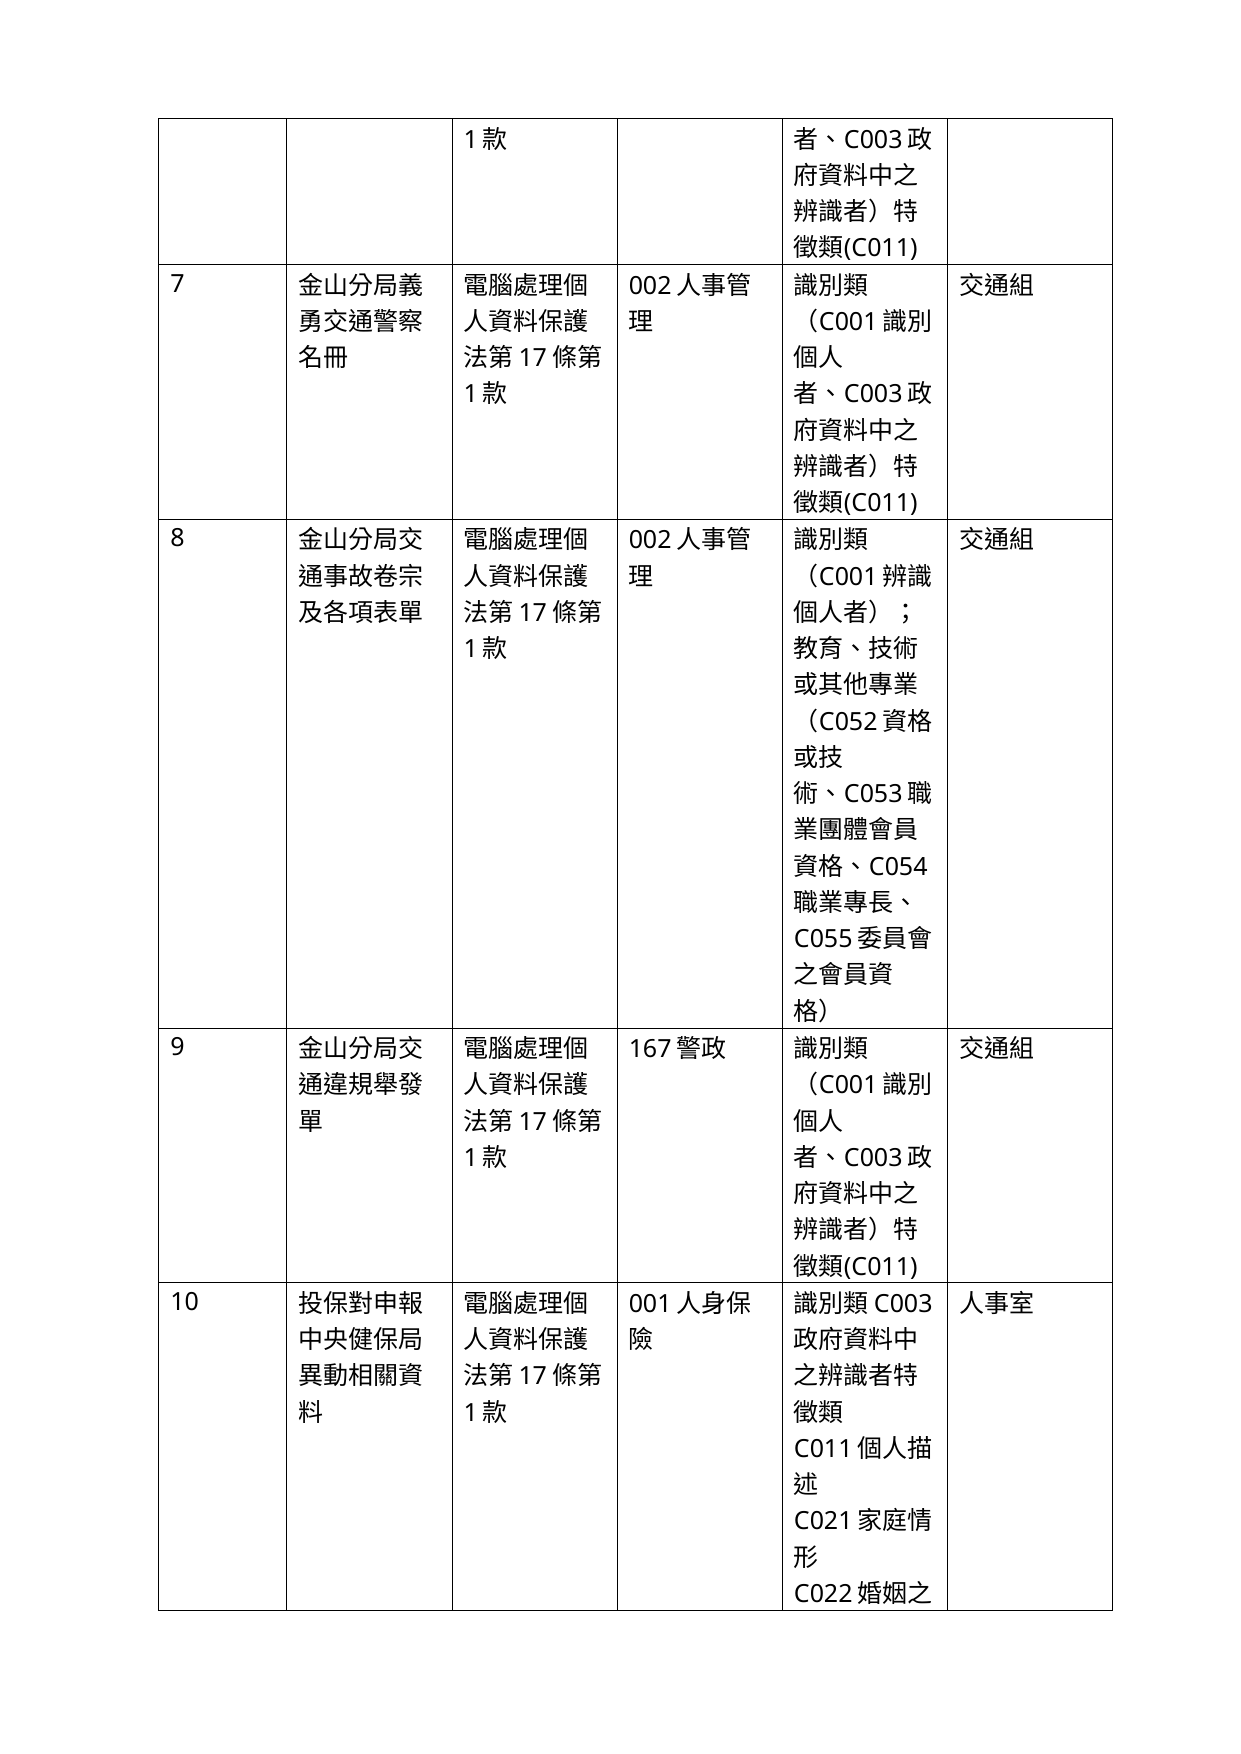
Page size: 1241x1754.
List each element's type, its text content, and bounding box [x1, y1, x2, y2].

table_cell 金山分局交通違規舉發單 [287, 1029, 452, 1282]
table_cell 167警政 [618, 1029, 782, 1282]
table_cell 002人事管理 [618, 265, 782, 519]
table_cell [618, 119, 782, 264]
table_cell 電腦處理個人資料保護法第17條第1款 [453, 1283, 617, 1609]
table_cell 1款 [453, 119, 617, 264]
table_cell 識別類（C001辨識個人者）；教育、技術或其他專業（C052資格或技術、C053職業團體會員資格、C054職業專長、C055委員會之會員資格） [783, 520, 947, 1027]
table_cell 交通組 [948, 520, 1112, 1027]
table_cell [159, 119, 286, 264]
table_cell 人事室 [948, 1283, 1112, 1609]
table_cell 8 [159, 520, 286, 1027]
table_cell 電腦處理個人資料保護法第17條第1款 [453, 265, 617, 519]
table_cell 交通組 [948, 265, 1112, 519]
table_cell 電腦處理個人資料保護法第17條第1款 [453, 1029, 617, 1282]
table_cell 金山分局義勇交通警察名冊 [287, 265, 452, 519]
table_cell 識別類C003政府資料中之辨識者特徵類 C011個人描述 C021家庭情形 C022婚姻之 [783, 1283, 947, 1609]
table_cell 金山分局交通事故卷宗及各項表單 [287, 520, 452, 1027]
table_cell 識別類（C001識別個人者、C003政府資料中之辨識者）特徵類(C011) [783, 265, 947, 519]
table_cell [287, 119, 452, 264]
table_cell 002人事管理 [618, 520, 782, 1027]
table_cell 9 [159, 1029, 286, 1282]
table_cell 識別類（C001識別個人者、C003政府資料中之辨識者）特徵類(C011) [783, 1029, 947, 1282]
table_cell 者、C003政府資料中之辨識者）特徵類(C011) [783, 119, 947, 264]
table_cell 投保對申報中央健保局異動相關資料 [287, 1283, 452, 1609]
table_cell 001人身保險 [618, 1283, 782, 1609]
table_cell 電腦處理個人資料保護法第17條第1款 [453, 520, 617, 1027]
table_cell 10 [159, 1283, 286, 1609]
table_cell 7 [159, 265, 286, 519]
table_cell [948, 119, 1112, 264]
table_cell 交通組 [948, 1029, 1112, 1282]
